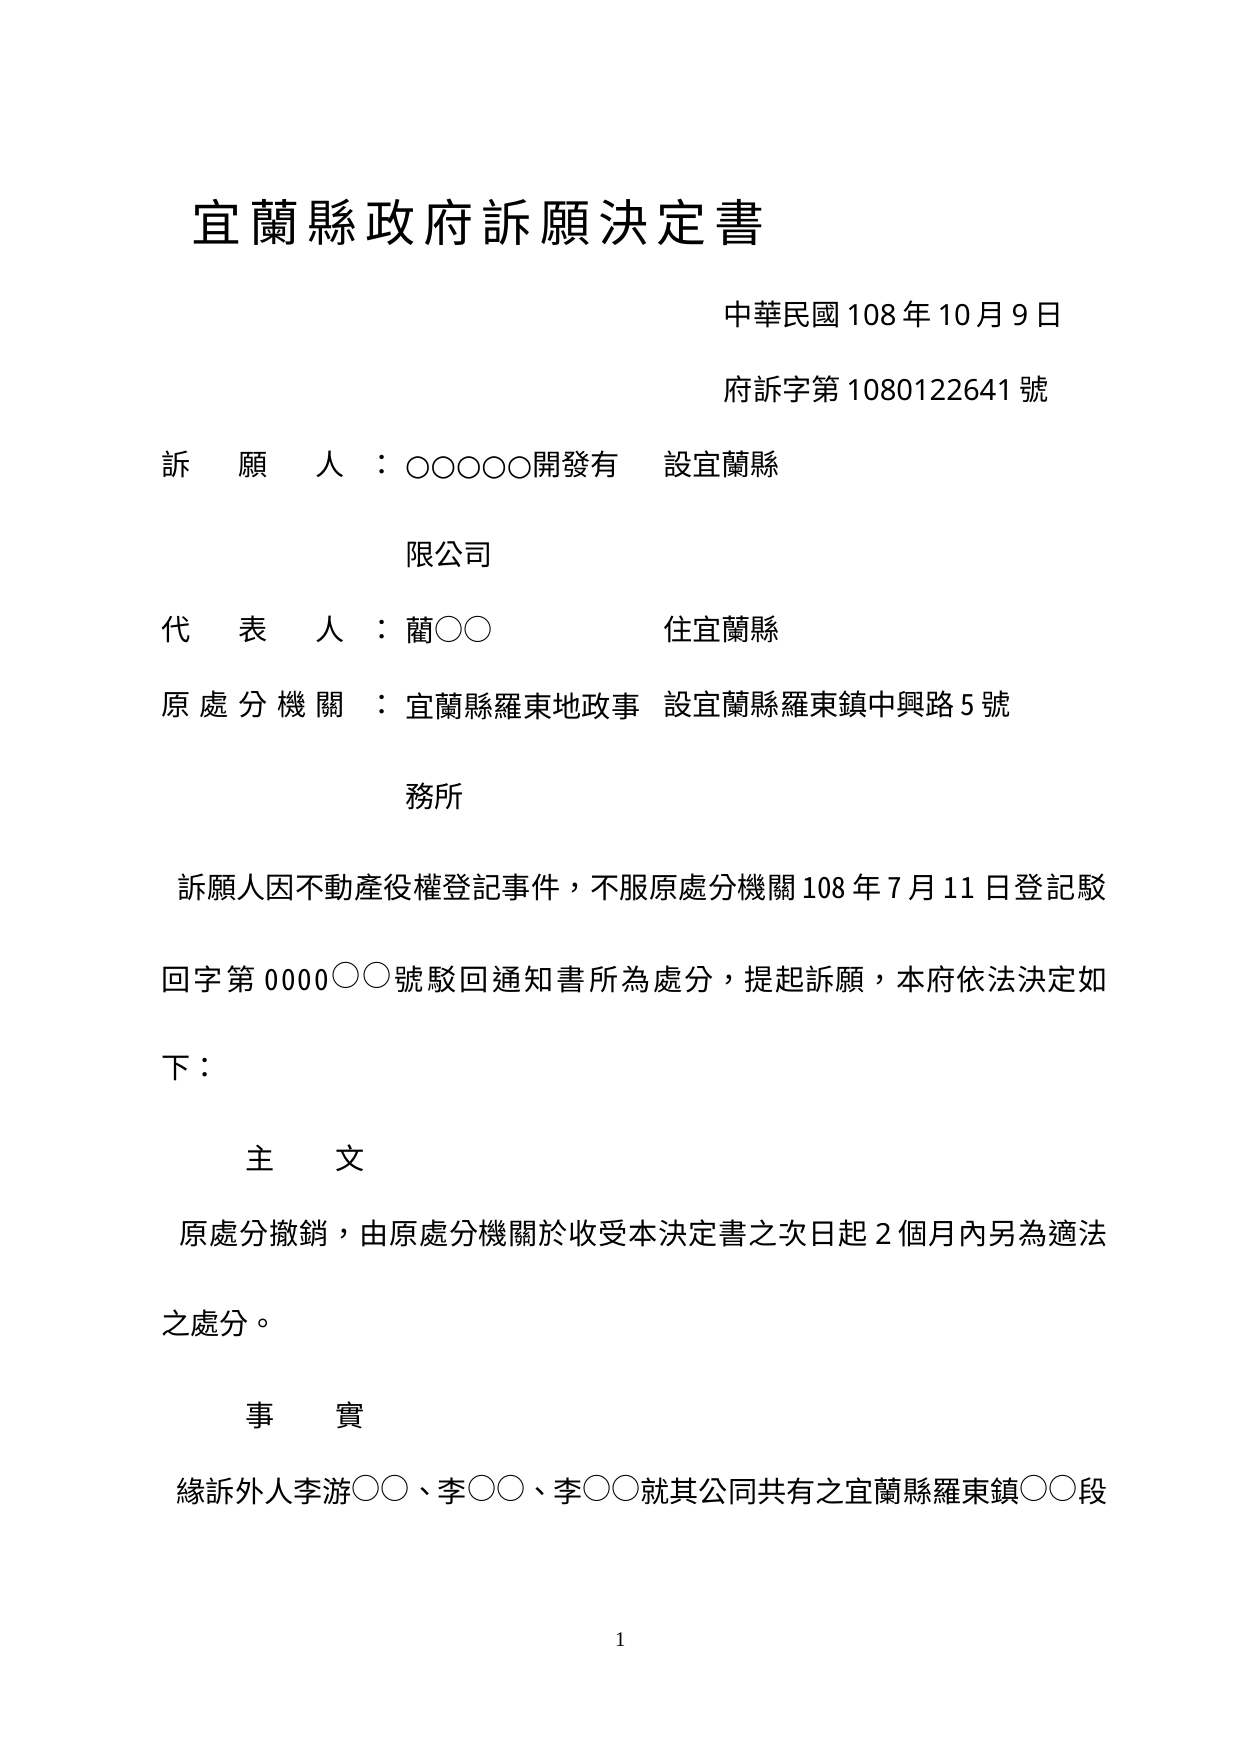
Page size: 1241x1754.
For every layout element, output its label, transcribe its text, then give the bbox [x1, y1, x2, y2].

table_cell ： [356, 592, 394, 667]
table_cell 訴願人因不動產役權登記事件，不服原處分機關108年7月11日登記駁回字第0000○○號駁回通知書所為處分，提起訴願，本府依法決定如下： [150, 848, 1118, 1119]
table_cell 原處分機關 [150, 667, 356, 848]
table_cell ○○○○○開發有限公司 [394, 427, 652, 592]
table_cell [150, 1376, 234, 1451]
table_cell 住宜蘭縣 [652, 592, 1118, 667]
table_cell [376, 1120, 1118, 1194]
table_cell 藺○○ [394, 592, 652, 667]
table_cell 設宜蘭縣 [652, 427, 1118, 592]
table_cell 緣訴外人李游○○、李○○、李○○就其公同共有之宜蘭縣羅東鎮○○段 [150, 1451, 1118, 1526]
table_cell 府訴字第1080122641號 [713, 352, 1118, 427]
table_cell 中華民國108年10月9日 [713, 277, 1118, 352]
table_cell 設宜蘭縣羅東鎮中興路5號 [652, 667, 1118, 848]
table_cell [150, 352, 712, 427]
table_cell 宜蘭縣羅東地政事務所 [394, 667, 652, 848]
table_cell ： [356, 667, 394, 848]
table_cell [150, 1120, 234, 1194]
table_header [776, 165, 1118, 277]
table_header 宜蘭縣政府訴願決定書 [150, 165, 776, 277]
table_cell [376, 1376, 1118, 1451]
table_cell 主文 [234, 1120, 376, 1194]
table_cell ： [356, 427, 394, 592]
table_cell 原處分撤銷，由原處分機關於收受本決定書之次日起2個月內另為適法之處分。 [150, 1195, 1118, 1376]
table_cell [150, 277, 712, 352]
table_cell 事實 [234, 1376, 376, 1451]
table_cell 代表人 [150, 592, 356, 667]
table_cell 訴願人 [150, 427, 356, 592]
